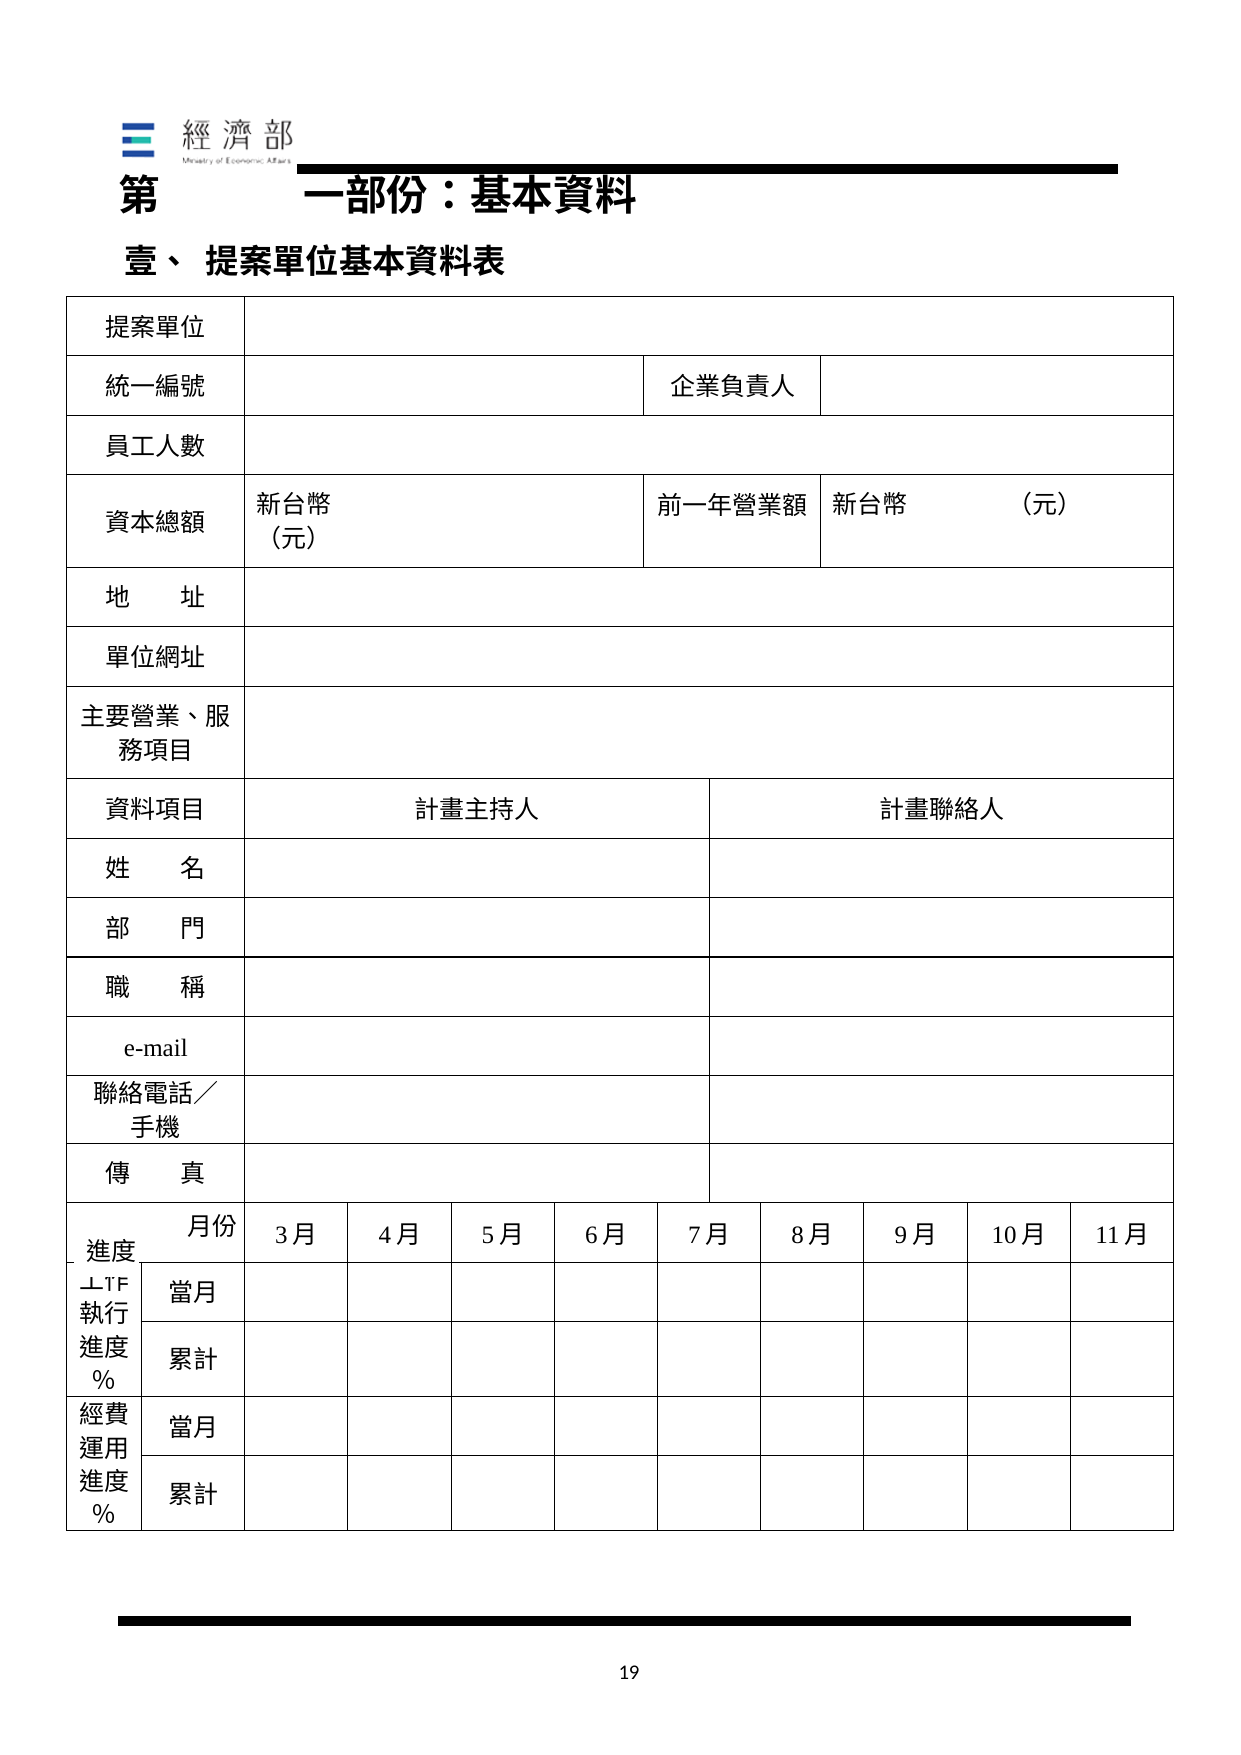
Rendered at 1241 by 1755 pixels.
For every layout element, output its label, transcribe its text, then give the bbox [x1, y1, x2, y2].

text 第一部份：基本資料 [118, 162, 1122, 223]
table_cell 9月 [864, 1203, 967, 1262]
table_cell 職 稱 [67, 958, 244, 1016]
table_cell [245, 687, 1173, 778]
table_cell 累計 [142, 1322, 244, 1396]
table_cell 聯絡電話／ 手機 [67, 1076, 244, 1143]
list 提案單位基本資料表 [124, 235, 1122, 283]
table_cell [555, 1456, 657, 1530]
table_cell [245, 1322, 347, 1396]
table_header 提案單位 [67, 297, 244, 355]
table_cell [968, 1456, 1070, 1530]
table_cell 累計 [142, 1456, 244, 1530]
table_cell [245, 416, 1173, 474]
table_cell [245, 1076, 709, 1143]
table_cell [864, 1456, 967, 1530]
table_cell e-mail [67, 1017, 244, 1075]
table_cell [348, 1456, 451, 1530]
table_cell 地 址 [67, 568, 244, 626]
table_cell [710, 839, 1173, 897]
table_cell [710, 958, 1173, 1016]
table_cell [968, 1397, 1070, 1455]
table_cell [245, 627, 1173, 686]
table_cell 前一年營業額 [644, 475, 820, 567]
table_cell 10月 [968, 1203, 1070, 1262]
table_cell [710, 898, 1173, 956]
table_cell 部 門 [67, 898, 244, 956]
table_cell [710, 1076, 1173, 1143]
table_cell [1071, 1322, 1173, 1396]
table_cell [452, 1397, 554, 1455]
table_cell 員工人數 [67, 416, 244, 474]
table_cell [348, 1263, 451, 1321]
table_cell 7月 [658, 1203, 760, 1262]
table_cell [245, 568, 1173, 626]
table_cell [348, 1322, 451, 1396]
table_cell 傳 真 [67, 1144, 244, 1202]
table_cell 計畫主持人 [245, 779, 709, 838]
table_cell [761, 1263, 863, 1321]
table_cell [555, 1397, 657, 1455]
table_cell 統一編號 [67, 356, 244, 415]
table_cell 新台幣 （元） [821, 475, 1173, 567]
table_cell [245, 1263, 347, 1321]
table_cell 計畫聯絡人 [710, 779, 1173, 838]
table_cell [555, 1263, 657, 1321]
table_cell 6月 [555, 1203, 657, 1262]
table_cell [1071, 1263, 1173, 1321]
table_cell [245, 898, 709, 956]
table_cell [658, 1456, 760, 1530]
table_cell [452, 1456, 554, 1530]
table_cell 當月 [142, 1397, 244, 1455]
table_cell [452, 1263, 554, 1321]
table_cell 姓 名 [67, 839, 244, 897]
table_cell 當月 [142, 1263, 244, 1321]
table_cell [245, 958, 709, 1016]
table_cell [1071, 1456, 1173, 1530]
table_cell [761, 1322, 863, 1396]
table_header [245, 297, 1173, 355]
table_cell 主要營業、服務項目 [67, 687, 244, 778]
table_cell [245, 356, 643, 415]
table_cell [245, 839, 709, 897]
table_cell 經費運用進度％ [67, 1397, 141, 1530]
table_cell [67, 1203, 244, 1277]
table_cell [245, 1397, 347, 1455]
table_cell [555, 1322, 657, 1396]
table_cell [968, 1322, 1070, 1396]
table_cell [658, 1263, 760, 1321]
table_cell [710, 1144, 1173, 1202]
table_cell [658, 1397, 760, 1455]
table_cell 資本總額 [67, 475, 244, 567]
table_cell [864, 1397, 967, 1455]
table_cell 4月 [348, 1203, 451, 1262]
table_cell [245, 1017, 709, 1075]
table_cell 傳 真 [171, 1203, 240, 1251]
table_cell [968, 1263, 1070, 1321]
table_cell 3月 [245, 1203, 347, 1262]
table_cell [658, 1322, 760, 1396]
table_cell 企業負責人 [644, 356, 820, 415]
table_cell 單位網址 [67, 627, 244, 686]
table_cell 8月 [761, 1203, 863, 1262]
table_cell [761, 1456, 863, 1530]
table_cell [761, 1397, 863, 1455]
table_cell 新台幣 （元） [245, 475, 643, 567]
table_cell [821, 356, 1173, 415]
table_cell 工作執行進度％ [67, 1263, 141, 1396]
table_cell [348, 1397, 451, 1455]
table_cell 5月 [452, 1203, 554, 1262]
table_cell [452, 1322, 554, 1396]
table_cell [864, 1322, 967, 1396]
picture [111, 111, 304, 168]
table_cell [245, 1456, 347, 1530]
table_cell 11月 [1071, 1203, 1173, 1262]
table_cell [1071, 1397, 1173, 1455]
table_cell [245, 1144, 709, 1202]
table_cell 資料項目 [67, 779, 244, 838]
table_cell [710, 1017, 1173, 1075]
table_cell [864, 1263, 967, 1321]
